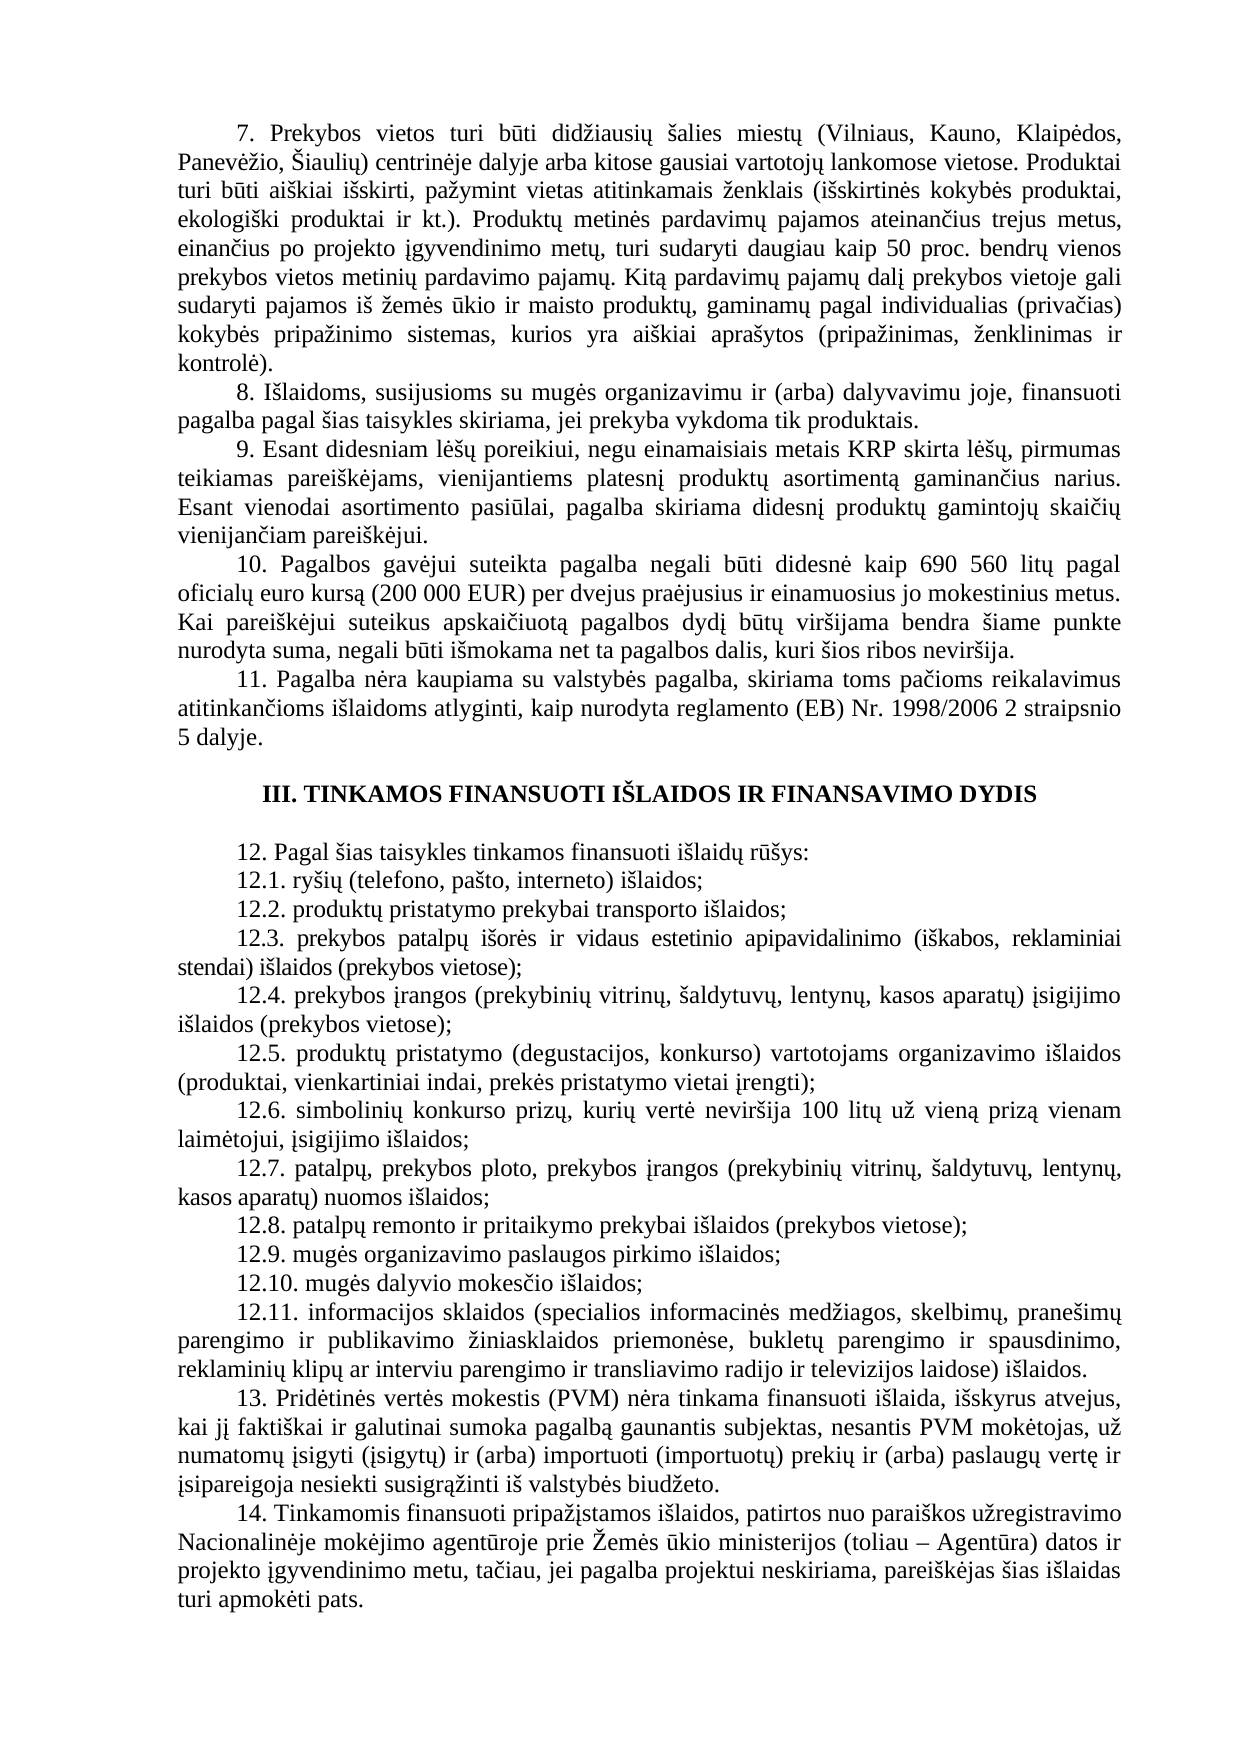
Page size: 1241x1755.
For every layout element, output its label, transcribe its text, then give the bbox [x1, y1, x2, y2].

text 12.2. produktų pristatymo prekybai transporto išlaidos; [177, 894, 1122, 923]
text 8. Išlaidoms, susijusioms su mugės organizavimu ir (arba) dalyvavimu joje, finansuoti pagalba pagal šias taisykles skiriama, jei prekyba vykdoma tik produktais. [177, 377, 1122, 434]
text 12.11. informacijos sklaidos (specialios informacinės medžiagos, skelbimų, pranešimų parengimo ir publikavimo žiniasklaidos priemonėse, bukletų parengimo ir spausdinimo, reklaminių klipų ar interviu parengimo ir transliavimo radijo ir televizijos laidose) išlaidos. [177, 1297, 1122, 1383]
text 12.6. simbolinių konkurso prizų, kurių vertė neviršija 100 litų už vieną prizą vienam laimėtojui, įsigijimo išlaidos; [177, 1096, 1122, 1153]
text 12.9. mugės organizavimo paslaugos pirkimo išlaidos; [177, 1239, 1122, 1268]
text 12.7. patalpų, prekybos ploto, prekybos įrangos (prekybinių vitrinų, šaldytuvų, lentynų, kasos aparatų) nuomos išlaidos; [177, 1153, 1122, 1211]
text 12.4. prekybos įrangos (prekybinių vitrinų, šaldytuvų, lentynų, kasos aparatų) įsigijimo išlaidos (prekybos vietose); [177, 981, 1122, 1038]
text 12.1. ryšių (telefono, pašto, interneto) išlaidos; [177, 866, 1122, 894]
text 12.8. patalpų remonto ir pritaikymo prekybai išlaidos (prekybos vietose); [177, 1211, 1122, 1239]
text 12.3. prekybos patalpų išorės ir vidaus estetinio apipavidalinimo (iškabos, reklaminiai stendai) išlaidos (prekybos vietose); [177, 923, 1122, 981]
text III. TINKAMOS FINANSUOTI IŠLAIDOS IR FINANSAVIMO DYDIS [177, 779, 1122, 808]
text 9. Esant didesniam lėšų poreikiui, negu einamaisiais metais KRP skirta lėšų, pirmumas teikiamas pareiškėjams, vienijantiems platesnį produktų asortimentą gaminančius narius. Esant vienodai asortimento pasiūlai, pagalba skiriama didesnį produktų gamintojų skaičių vienijančiam pareiškėjui. [177, 434, 1122, 549]
text 11. Pagalba nėra kaupiama su valstybės pagalba, skiriama toms pačioms reikalavimus atitinkančioms išlaidoms atlyginti, kaip nurodyta reglamento (EB) Nr. 1998/2006 2 straipsnio 5 dalyje. [177, 664, 1122, 751]
text 12.5. produktų pristatymo (degustacijos, konkurso) vartotojams organizavimo išlaidos (produktai, vienkartiniai indai, prekės pristatymo vietai įrengti); [177, 1038, 1122, 1096]
text 10. Pagalbos gavėjui suteikta pagalba negali būti didesnė kaip 690 560 litų pagal oficialų euro kursą (200 000 EUR) per dvejus praėjusius ir einamuosius jo mokestinius metus. Kai pareiškėjui suteikus apskaičiuotą pagalbos dydį būtų viršijama bendra šiame punkte nurodyta suma, negali būti išmokama net ta pagalbos dalis, kuri šios ribos neviršija. [177, 549, 1122, 664]
text 12. Pagal šias taisykles tinkamos finansuoti išlaidų rūšys: [177, 837, 1122, 866]
text 12.10. mugės dalyvio mokesčio išlaidos; [177, 1268, 1122, 1297]
text 13. Pridėtinės vertės mokestis (PVM) nėra tinkama finansuoti išlaida, išskyrus atvejus, kai jį faktiškai ir galutinai sumoka pagalbą gaunantis subjektas, nesantis PVM mokėtojas, už numatomų įsigyti (įsigytų) ir (arba) importuoti (importuotų) prekių ir (arba) paslaugų vertę ir įsipareigoja nesiekti susigrąžinti iš valstybės biudžeto. [177, 1383, 1122, 1498]
text 7. Prekybos vietos turi būti didžiausių šalies miestų (Vilniaus, Kauno, Klaipėdos, Panevėžio, Šiaulių) centrinėje dalyje arba kitose gausiai vartotojų lankomose vietose. Produktai turi būti aiškiai išskirti, pažymint vietas atitinkamais ženklais (išskirtinės kokybės produktai, ekologiški produktai ir kt.). Produktų metinės pardavimų pajamos ateinančius trejus metus, einančius po projekto įgyvendinimo metų, turi sudaryti daugiau kaip 50 proc. bendrų vienos prekybos vietos metinių pardavimo pajamų. Kitą pardavimų pajamų dalį prekybos vietoje gali sudaryti pajamos iš žemės ūkio ir maisto produktų, gaminamų pagal individualias (privačias) kokybės pripažinimo sistemas, kurios yra aiškiai aprašytos (pripažinimas, ženklinimas ir kontrolė). [177, 118, 1122, 377]
text 14. Tinkamomis finansuoti pripažįstamos išlaidos, patirtos nuo paraiškos užregistravimo Nacionalinėje mokėjimo agentūroje prie Žemės ūkio ministerijos (toliau – Agentūra) datos ir projekto įgyvendinimo metu, tačiau, jei pagalba projektui neskiriama, pareiškėjas šias išlaidas turi apmokėti pats. [177, 1498, 1122, 1613]
